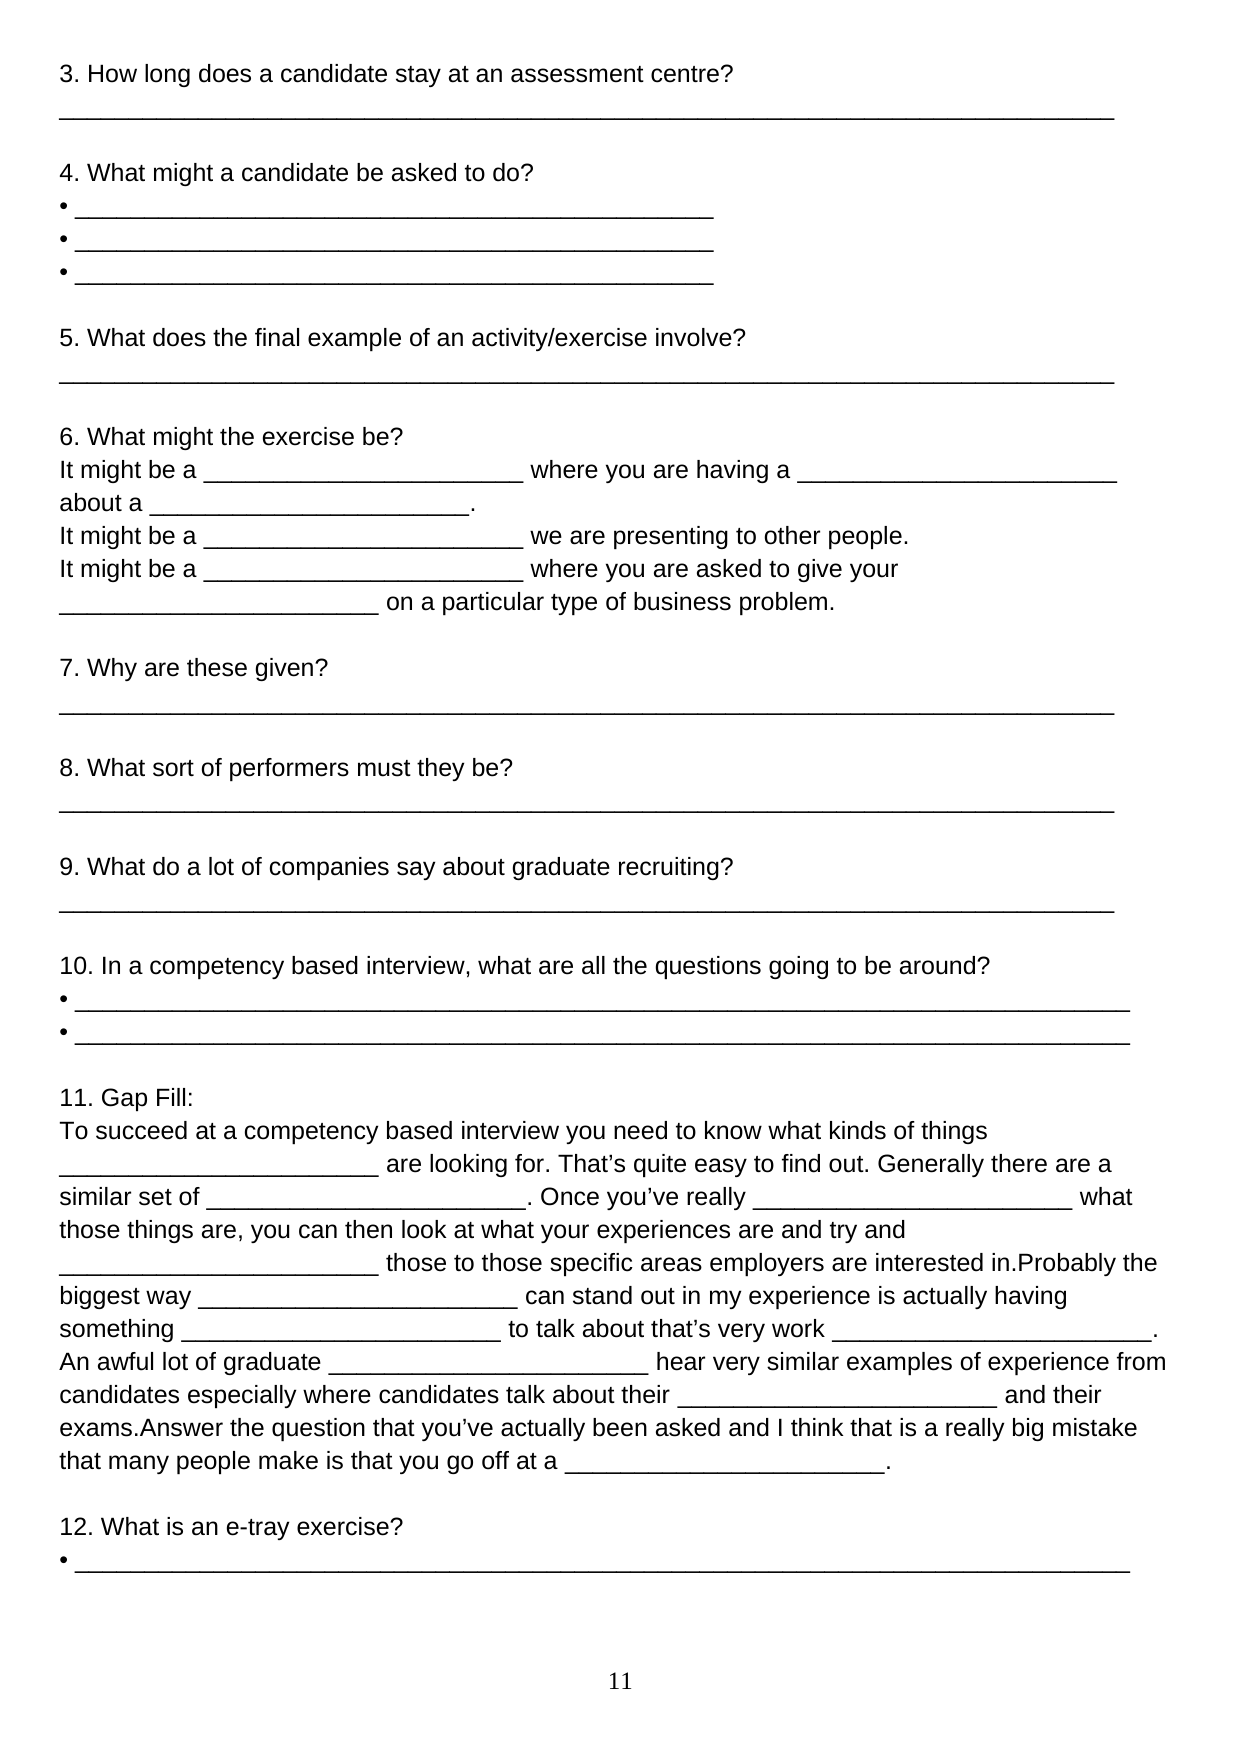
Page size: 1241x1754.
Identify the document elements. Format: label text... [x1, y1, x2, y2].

text 5. What does the final example of an activity/exercise involve? [59, 323, 1181, 352]
text • ____________________________________________________________________________ [59, 1017, 1181, 1045]
text 12. What is an e-tray exercise? [59, 1512, 1181, 1541]
text • ______________________________________________ [59, 224, 1181, 253]
text • ______________________________________________ [59, 257, 1181, 286]
text 8. What sort of performers must they be? [59, 752, 1181, 781]
text • ______________________________________________ [59, 191, 1181, 220]
text 3. How long does a candidate stay at an assessment centre? [59, 59, 1181, 88]
text • ____________________________________________________________________________ [59, 1545, 1181, 1574]
text ____________________________________________________________________________ [59, 356, 1181, 385]
text ____________________________________________________________________________ [59, 92, 1181, 121]
text ____________________________________________________________________________ [59, 786, 1181, 814]
text 4. What might a candidate be asked to do? [59, 158, 1181, 187]
text 11. Gap Fill: [59, 1083, 1181, 1111]
text 6. What might the exercise be? [59, 422, 1181, 451]
text 10. In a competency based interview, what are all the questions going to be around? [59, 951, 1181, 979]
text • ____________________________________________________________________________ [59, 984, 1181, 1012]
text It might be a _______________________ where you are having a _______________________ about a _______________________. It might be a _______________________ we are presenting to other people. It might be a _______________________ where you are asked to give your _______________________ on a particular type of business problem. [59, 455, 1181, 649]
text 9. What do a lot of companies say about graduate recruiting? [59, 852, 1181, 880]
text To succeed at a competency based interview you need to know what kinds of things _______________________ are looking for. That’s quite easy to find out. Generally there are a similar set of _______________________. Once you’ve really _______________________ what those things are, you can then look at what your experiences are and try and _______________________ those to those specific areas employers are interested in.Probably the biggest way _______________________ can stand out in my experience is actually having something _______________________ to talk about that’s very work _______________________. An awful lot of graduate _______________________ hear very similar examples of experience from candidates especially where candidates talk about their _______________________ and their exams.Answer the question that you’ve actually been asked and I think that is a really big mistake that many people make is that you go off at a _______________________. [59, 1116, 1181, 1475]
text 7. Why are these given? [59, 653, 1181, 682]
text ____________________________________________________________________________ [59, 884, 1181, 913]
text ____________________________________________________________________________ [59, 686, 1181, 715]
